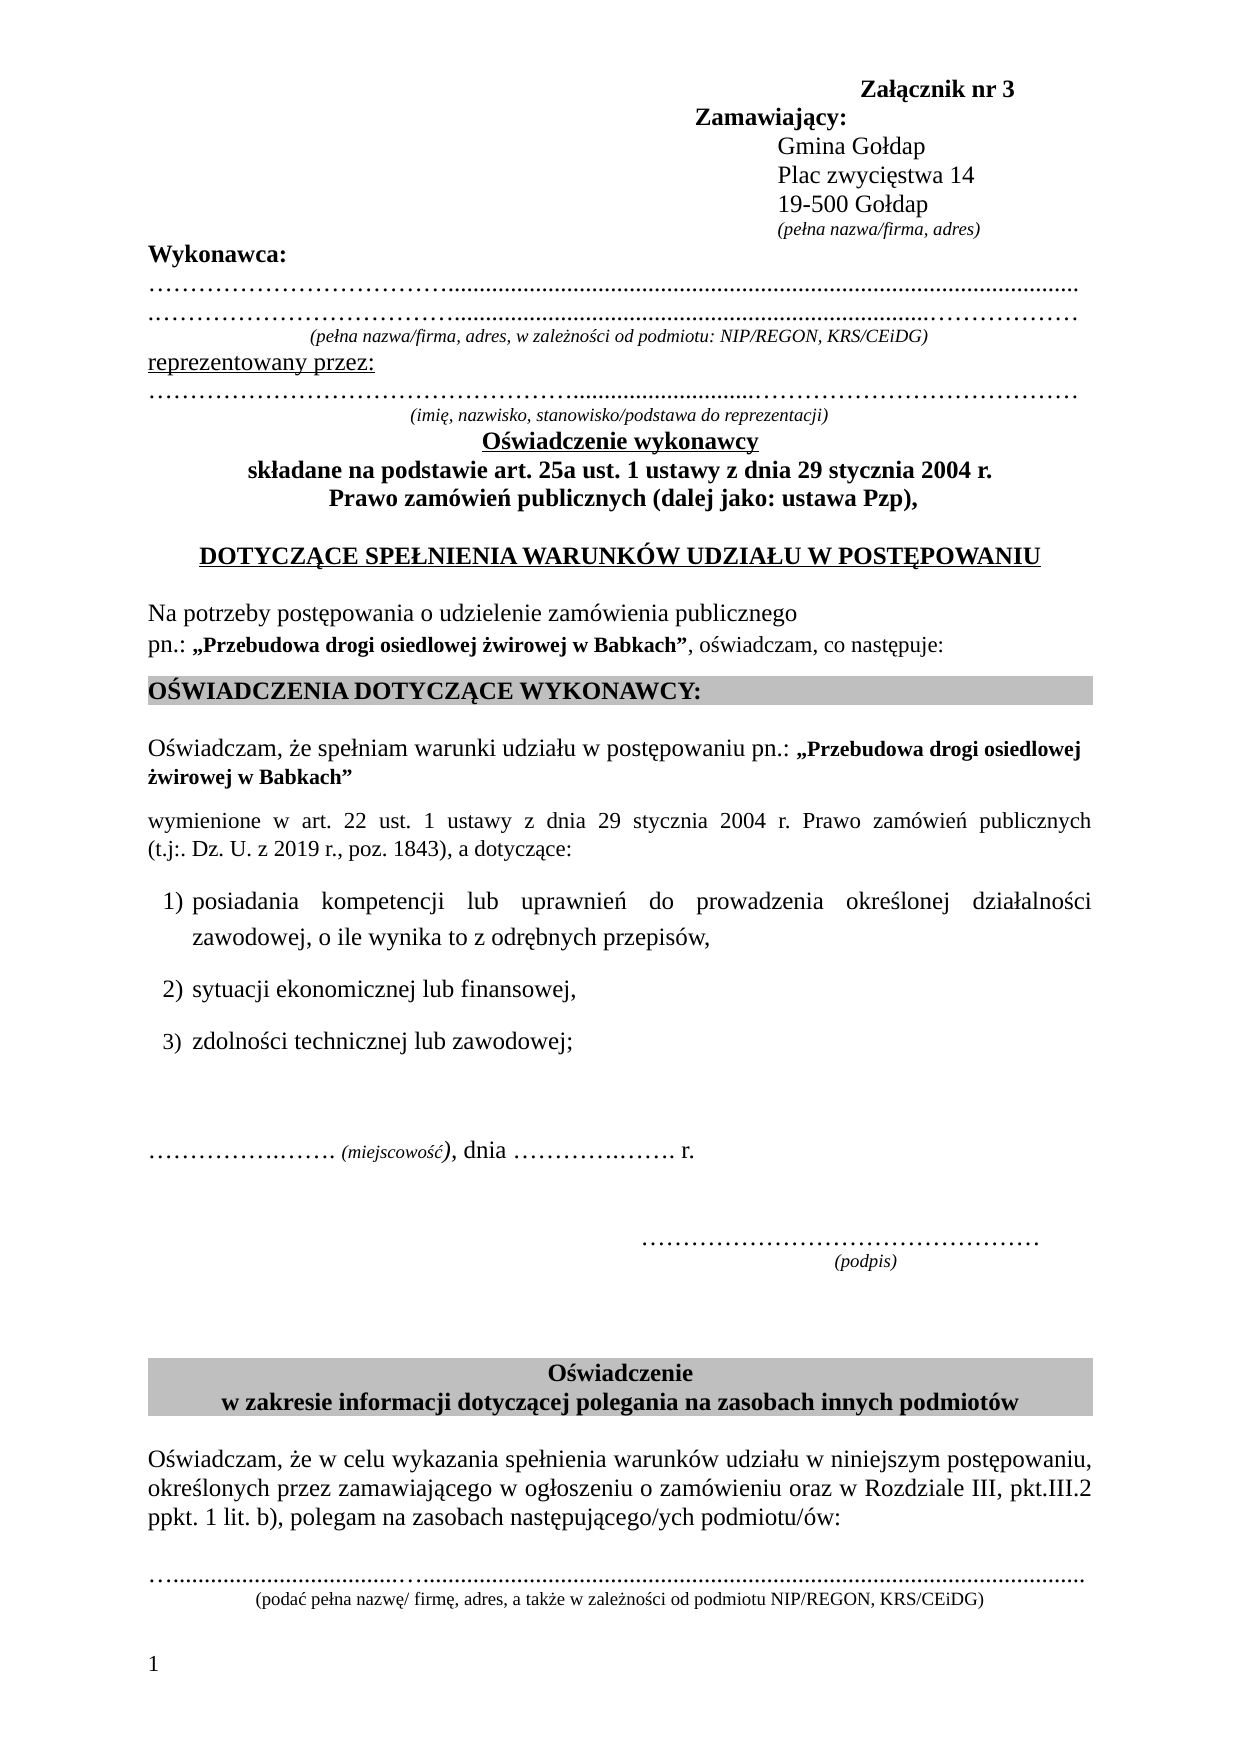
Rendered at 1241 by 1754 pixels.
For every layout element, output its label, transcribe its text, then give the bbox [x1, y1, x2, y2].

text (pełna nazwa/firma, adres) [777, 217, 1093, 239]
text ………………………………………… [148, 1222, 1093, 1250]
text (pełna nazwa/firma, adres, w zależności od podmiotu: NIP/REGON, KRS/CEiDG) [148, 325, 1093, 347]
text reprezentowany przez: [148, 347, 1093, 376]
list posiadania kompetencji lub uprawnień do prowadzenia określonej działalności zawodowej, o ile wynika to z odrębnych przepisów, [162, 879, 1093, 950]
list sytuacji ekonomicznej lub finansowej, [162, 967, 1093, 1002]
text DOTYCZĄCE SPEŁNIENIA WARUNKÓW UDZIAŁU W POSTĘPOWANIU [148, 541, 1093, 570]
text …....................................….......................................................................................................... [148, 1559, 1093, 1588]
text wymienione w art. 22 ust. 1 ustawy z dnia 29 stycznia 2004 r. Prawo zamówień publicznych (t.j:. Dz. U. z 2019 r., poz. 1843), a dotyczące: [148, 807, 1093, 861]
text składane na podstawie art. 25a ust. 1 ustawy z dnia 29 stycznia 2004 r. [148, 455, 1093, 483]
text (imię, nazwisko, stanowisko/podstawa do reprezentacji) [148, 404, 1093, 426]
text Zamawiający: [694, 102, 1093, 131]
text Prawo zamówień publicznych (dalej jako: ustawa Pzp), [148, 483, 1093, 512]
text Załącznik nr 3 [148, 74, 1093, 102]
list zdolności technicznej lub zawodowej; [162, 1019, 1093, 1054]
text Plac zwycięstwa 14 [777, 160, 1093, 189]
text Wykonawca: [148, 239, 1093, 268]
text …………….……. (miejscowość), dnia ………….……. r. [148, 1135, 1093, 1164]
text Na potrzeby postępowania o udzielenie zamówienia publicznego pn.: „Przebudowa drogi osiedlowej żwirowej w Babkach”, oświadczam, co następuje: [148, 598, 1093, 658]
text 19-500 Gołdap [777, 189, 1093, 217]
text Oświadczam, że spełniam warunki udziału w postępowaniu pn.: „Przebudowa drogi osiedlowej żwirowej w Babkach” [148, 733, 1093, 789]
text (podpis) [148, 1250, 1093, 1272]
text .………………………………............................................................................……………… [148, 297, 1093, 325]
text ………………………………..................................................................................................... [148, 268, 1093, 297]
text w zakresie informacji dotyczącej polegania na zasobach innych podmiotów [148, 1387, 1093, 1416]
text Oświadczenie [148, 1358, 1093, 1387]
text OŚWIADCZENIA DOTYCZĄCE WYKONAWCY: [148, 676, 1093, 705]
text Oświadczam, że w celu wykazania spełnienia warunków udziału w niniejszym postępowaniu, określonych przez zamawiającego w ogłoszeniu o zamówieniu oraz w Rozdziale III, pkt.III.2 ppkt. 1 lit. b), polegam na zasobach następującego/ych podmiotu/ów: [148, 1444, 1093, 1531]
text (podać pełna nazwę/ firmę, adres, a także w zależności od podmiotu NIP/REGON, KRS/CEiDG) [148, 1588, 1093, 1610]
text Oświadczenie wykonawcy [148, 426, 1093, 455]
text …………………………………………….............................………………………………… [148, 376, 1093, 404]
text Gmina Gołdap [777, 131, 1093, 160]
